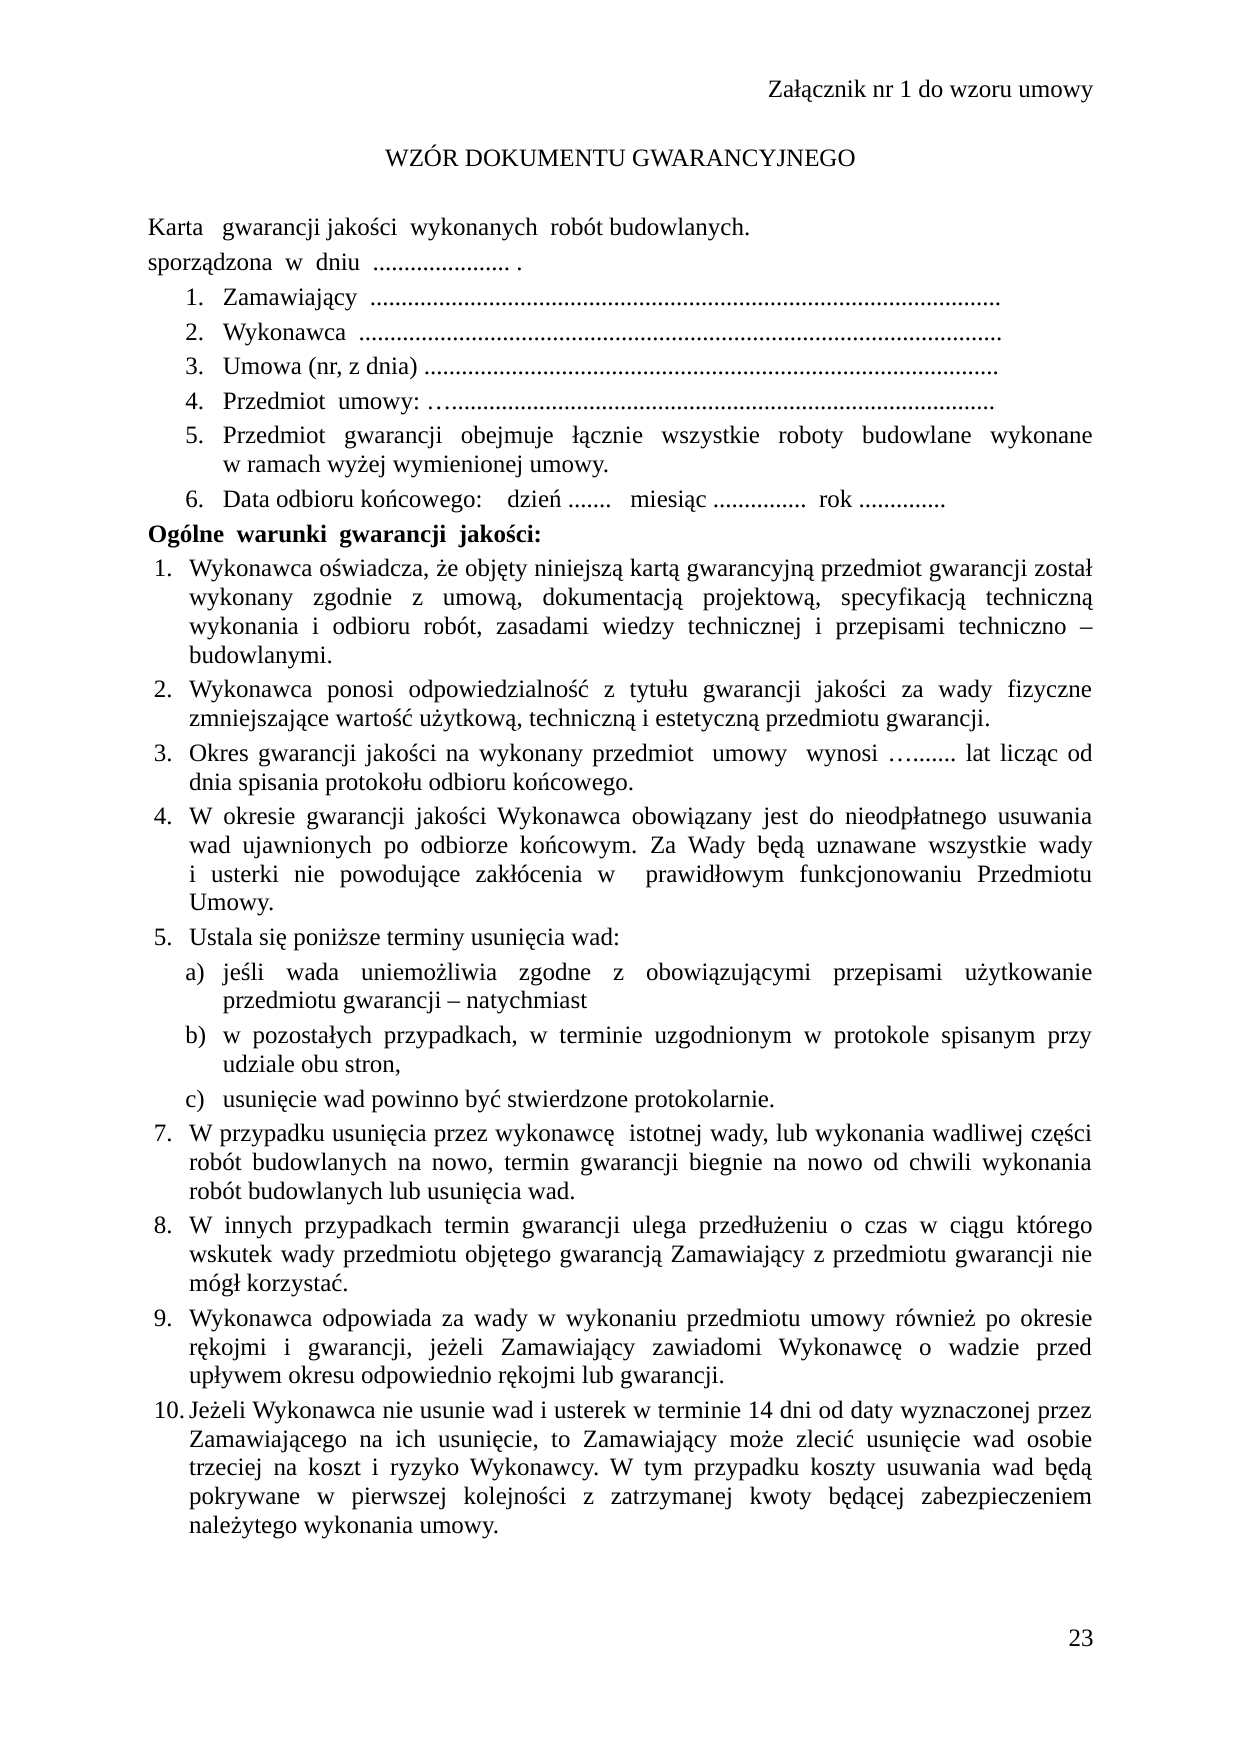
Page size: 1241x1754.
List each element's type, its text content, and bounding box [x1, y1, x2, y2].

list Wykonawca ponosi odpowiedzialność z tytułu gwarancji jakości za wady fizyczne zmniejszające wartość użytkową, techniczną i estetyczną przedmiotu gwarancji. [153, 674, 1093, 732]
list w pozostałych przypadkach, w terminie uzgodnionym w protokole spisanym przy udziale obu stron, [185, 1020, 1093, 1078]
list Wykonawca oświadcza, że objęty niniejszą kartą gwarancyjną przedmiot gwarancji został wykonany zgodnie z umową, dokumentacją projektową, specyfikacją techniczną wykonania i odbioru robót, zasadami wiedzy technicznej i przepisami techniczno – budowlanymi. [153, 553, 1093, 668]
list Ustala się poniższe terminy usunięcia wad: [153, 922, 1093, 951]
list Wykonawca ....................................................................................................... [185, 317, 1093, 345]
list Okres gwarancji jakości na wykonany przedmiot umowy wynosi …....... lat licząc od dnia spisania protokołu odbioru końcowego. [153, 738, 1093, 795]
text Ogólne warunki gwarancji jakości: [148, 519, 1093, 547]
text Karta gwarancji jakości wykonanych robót budowlanych. [148, 212, 1093, 241]
list usunięcie wad powinno być stwierdzone protokolarnie. [185, 1084, 1093, 1112]
list Przedmiot gwarancji obejmuje łącznie wszystkie roboty budowlane wykonane w ramach wyżej wymienionej umowy. [185, 421, 1093, 478]
list Wykonawca odpowiada za wady w wykonaniu przedmiotu umowy również po okresie rękojmi i gwarancji, jeżeli Zamawiający zawiadomi Wykonawcę o wadzie przed upływem okresu odpowiednio rękojmi lub gwarancji. [153, 1303, 1093, 1389]
list Przedmiot umowy: …....................................................................................... [185, 386, 1093, 415]
list Jeżeli Wykonawca nie usunie wad i usterek w terminie 14 dni od daty wyznaczonej przez Zamawiającego na ich usunięcie, to Zamawiający może zlecić usunięcie wad osobie trzeciej na koszt i ryzyko Wykonawcy. W tym przypadku koszty usuwania wad będą pokrywane w pierwszej kolejności z zatrzymanej kwoty będącej zabezpieczeniem należytego wykonania umowy. [153, 1395, 1093, 1539]
list Data odbioru końcowego: dzień ....... miesiąc ............... rok .............. [185, 484, 1093, 513]
list jeśli wada uniemożliwia zgodne z obowiązującymi przepisami użytkowanie przedmiotu gwarancji – natychmiast [185, 957, 1093, 1014]
text sporządzona w dniu ...................... . [148, 247, 1093, 276]
list W przypadku usunięcia przez wykonawcę istotnej wady, lub wykonania wadliwej części robót budowlanych na nowo, termin gwarancji biegnie na nowo od chwili wykonania robót budowlanych lub usunięcia wad. [153, 1118, 1093, 1205]
list Zamawiający ..................................................................................................... [185, 282, 1093, 311]
text WZÓR DOKUMENTU GWARANCYJNEGO [148, 143, 1093, 172]
list W innych przypadkach termin gwarancji ulega przedłużeniu o czas w ciągu którego wskutek wady przedmiotu objętego gwarancją Zamawiający z przedmiotu gwarancji nie mógł korzystać. [153, 1211, 1093, 1297]
list Umowa (nr, z dnia) ............................................................................................ [185, 351, 1093, 380]
text Załącznik nr 1 do wzoru umowy [148, 74, 1093, 102]
list W okresie gwarancji jakości Wykonawca obowiązany jest do nieodpłatnego usuwania wad ujawnionych po odbiorze końcowym. Za Wady będą uznawane wszystkie wady i usterki nie powodujące zakłócenia w prawidłowym funkcjonowaniu Przedmiotu Umowy. [153, 801, 1093, 916]
